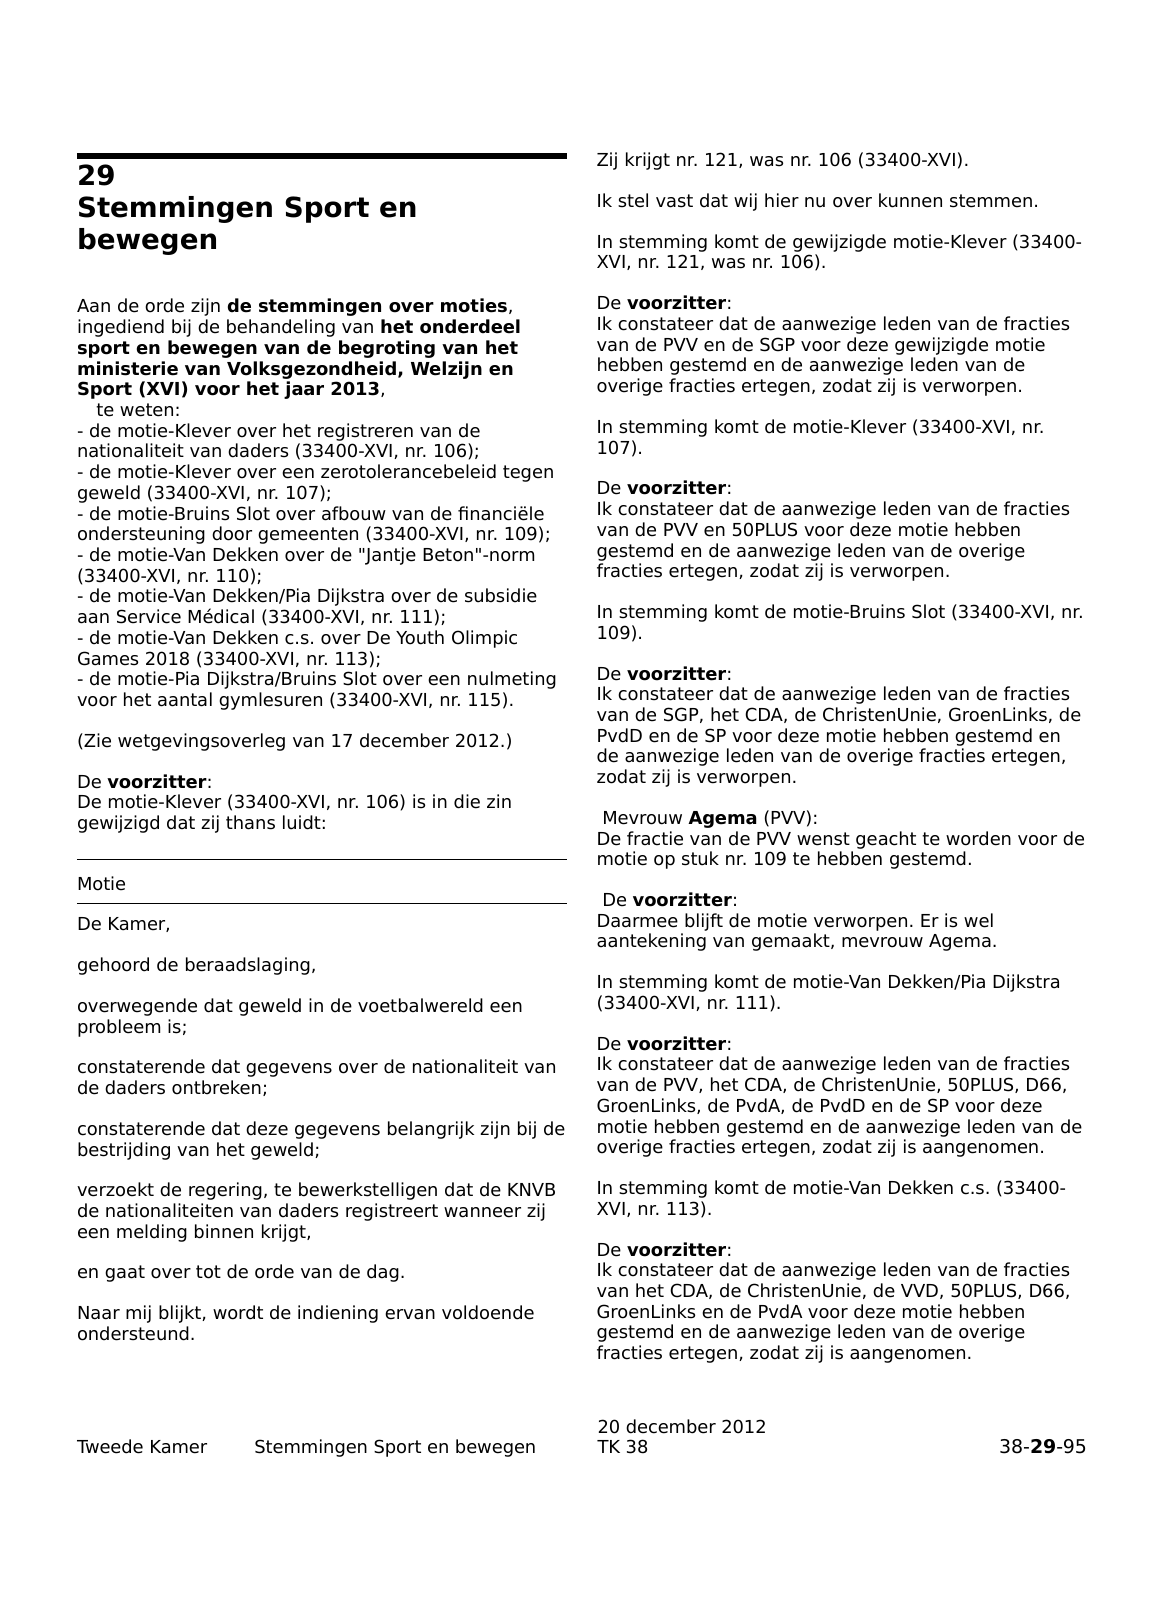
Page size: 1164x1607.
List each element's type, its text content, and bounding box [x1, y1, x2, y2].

text Naar mij blijkt, wordt de indiening ervan voldoende ondersteund. [77, 1303, 567, 1344]
text - de motie-Van Dekken over de "Jantje Beton"-norm (33400-XVI, nr. 110); [77, 545, 567, 586]
text te weten: [77, 400, 567, 421]
text In stemming komt de motie-Bruins Slot (33400-XVI, nr. 109). [596, 602, 1087, 643]
text Daarmee blijft de motie verworpen. Er is wel aantekening van gemaakt, mevrouw Agema. [596, 911, 1087, 952]
text Ik stel vast dat wij hier nu over kunnen stemmen. [596, 191, 1087, 212]
text De voorzitter: [596, 890, 1087, 911]
text Aan de orde zijn de stemmingen over moties, ingediend bij de behandeling van het onderdeel sport en bewegen van de begroting van het ministerie van Volksgezondheid, Welzijn en Sport (XVI) voor het jaar 2013, [77, 296, 567, 400]
text (Zie wetgevingsoverleg van 17 december 2012.) [77, 731, 567, 751]
text In stemming komt de gewijzigde motie-Klever (33400-XVI, nr. 121, was nr. 106). [596, 232, 1087, 273]
text In stemming komt de motie-Van Dekken c.s. (33400-XVI, nr. 113). [596, 1178, 1087, 1219]
text De Kamer, [77, 914, 567, 935]
text In stemming komt de motie-Van Dekken/Pia Dijkstra (33400-XVI, nr. 111). [596, 972, 1087, 1013]
text en gaat over tot de orde van de dag. [77, 1262, 567, 1283]
text Ik constateer dat de aanwezige leden van de fracties van de PVV, het CDA, de ChristenUnie, 50PLUS, D66, GroenLinks, de PvdA, de PvdD en de SP voor deze motie hebben gestemd en de aanwezige leden van de overige fracties ertegen, zodat zij is aangenomen. [596, 1054, 1087, 1158]
text De voorzitter: [596, 663, 1087, 684]
text Ik constateer dat de aanwezige leden van de fracties van de PVV en 50PLUS voor deze motie hebben gestemd en de aanwezige leden van de overige fracties ertegen, zodat zij is verworpen. [596, 499, 1087, 582]
text - de motie-Klever over een zerotolerancebeleid tegen geweld (33400-XVI, nr. 107); [77, 462, 567, 503]
text De voorzitter: [77, 771, 567, 792]
text - de motie-Klever over het registreren van de nationaliteit van daders (33400-XVI, nr. 106); [77, 421, 567, 462]
text constaterende dat gegevens over de nationaliteit van de daders ontbreken; [77, 1057, 567, 1099]
text gehoord de beraadslaging, [77, 955, 567, 976]
text Ik constateer dat de aanwezige leden van de fracties van het CDA, de ChristenUnie, de VVD, 50PLUS, D66, GroenLinks en de PvdA voor deze motie hebben gestemd en de aanwezige leden van de overige fracties ertegen, zodat zij is aangenomen. [596, 1260, 1087, 1364]
text - de motie-Van Dekken/Pia Dijkstra over de subsidie aan Service Médical (33400-XVI, nr. 111); [77, 586, 567, 628]
text De voorzitter: [596, 1239, 1087, 1260]
title 29 Stemmingen Sport en bewegen [77, 159, 567, 256]
text Ik constateer dat de aanwezige leden van de fracties van de SGP, het CDA, de ChristenUnie, GroenLinks, de PvdD en de SP voor deze motie hebben gestemd en de aanwezige leden van de overige fracties ertegen, zodat zij is verworpen. [596, 684, 1087, 788]
text Motie [77, 873, 567, 894]
text Mevrouw Agema (PVV): [596, 808, 1087, 828]
text De fractie van de PVV wenst geacht te worden voor de motie op stuk nr. 109 te hebben gestemd. [596, 828, 1087, 870]
text - de motie-Van Dekken c.s. over De Youth Olimpic Games 2018 (33400-XVI, nr. 113); [77, 628, 567, 669]
text - de motie-Bruins Slot over afbouw van de financiële ondersteuning door gemeenten (33400-XVI, nr. 109); [77, 503, 567, 545]
text In stemming komt de motie-Klever (33400-XVI, nr. 107). [596, 417, 1087, 458]
text De voorzitter: [596, 293, 1087, 314]
text Zij krijgt nr. 121, was nr. 106 (33400-XVI). [596, 150, 1087, 171]
text - de motie-Pia Dijkstra/Bruins Slot over een nulmeting voor het aantal gymlesuren (33400-XVI, nr. 115). [77, 669, 567, 711]
text verzoekt de regering, te bewerkstelligen dat de KNVB de nationaliteiten van daders registreert wanneer zij een melding binnen krijgt, [77, 1180, 567, 1242]
text overwegende dat geweld in de voetbalwereld een probleem is; [77, 996, 567, 1037]
text Ik constateer dat de aanwezige leden van de fracties van de PVV en de SGP voor deze gewijzigde motie hebben gestemd en de aanwezige leden van de overige fracties ertegen, zodat zij is verworpen. [596, 314, 1087, 397]
text De voorzitter: [596, 478, 1087, 499]
text De motie-Klever (33400-XVI, nr. 106) is in die zin gewijzigd dat zij thans luidt: [77, 792, 567, 834]
text constaterende dat deze gegevens belangrijk zijn bij de bestrijding van het geweld; [77, 1119, 567, 1160]
text De voorzitter: [596, 1033, 1087, 1054]
